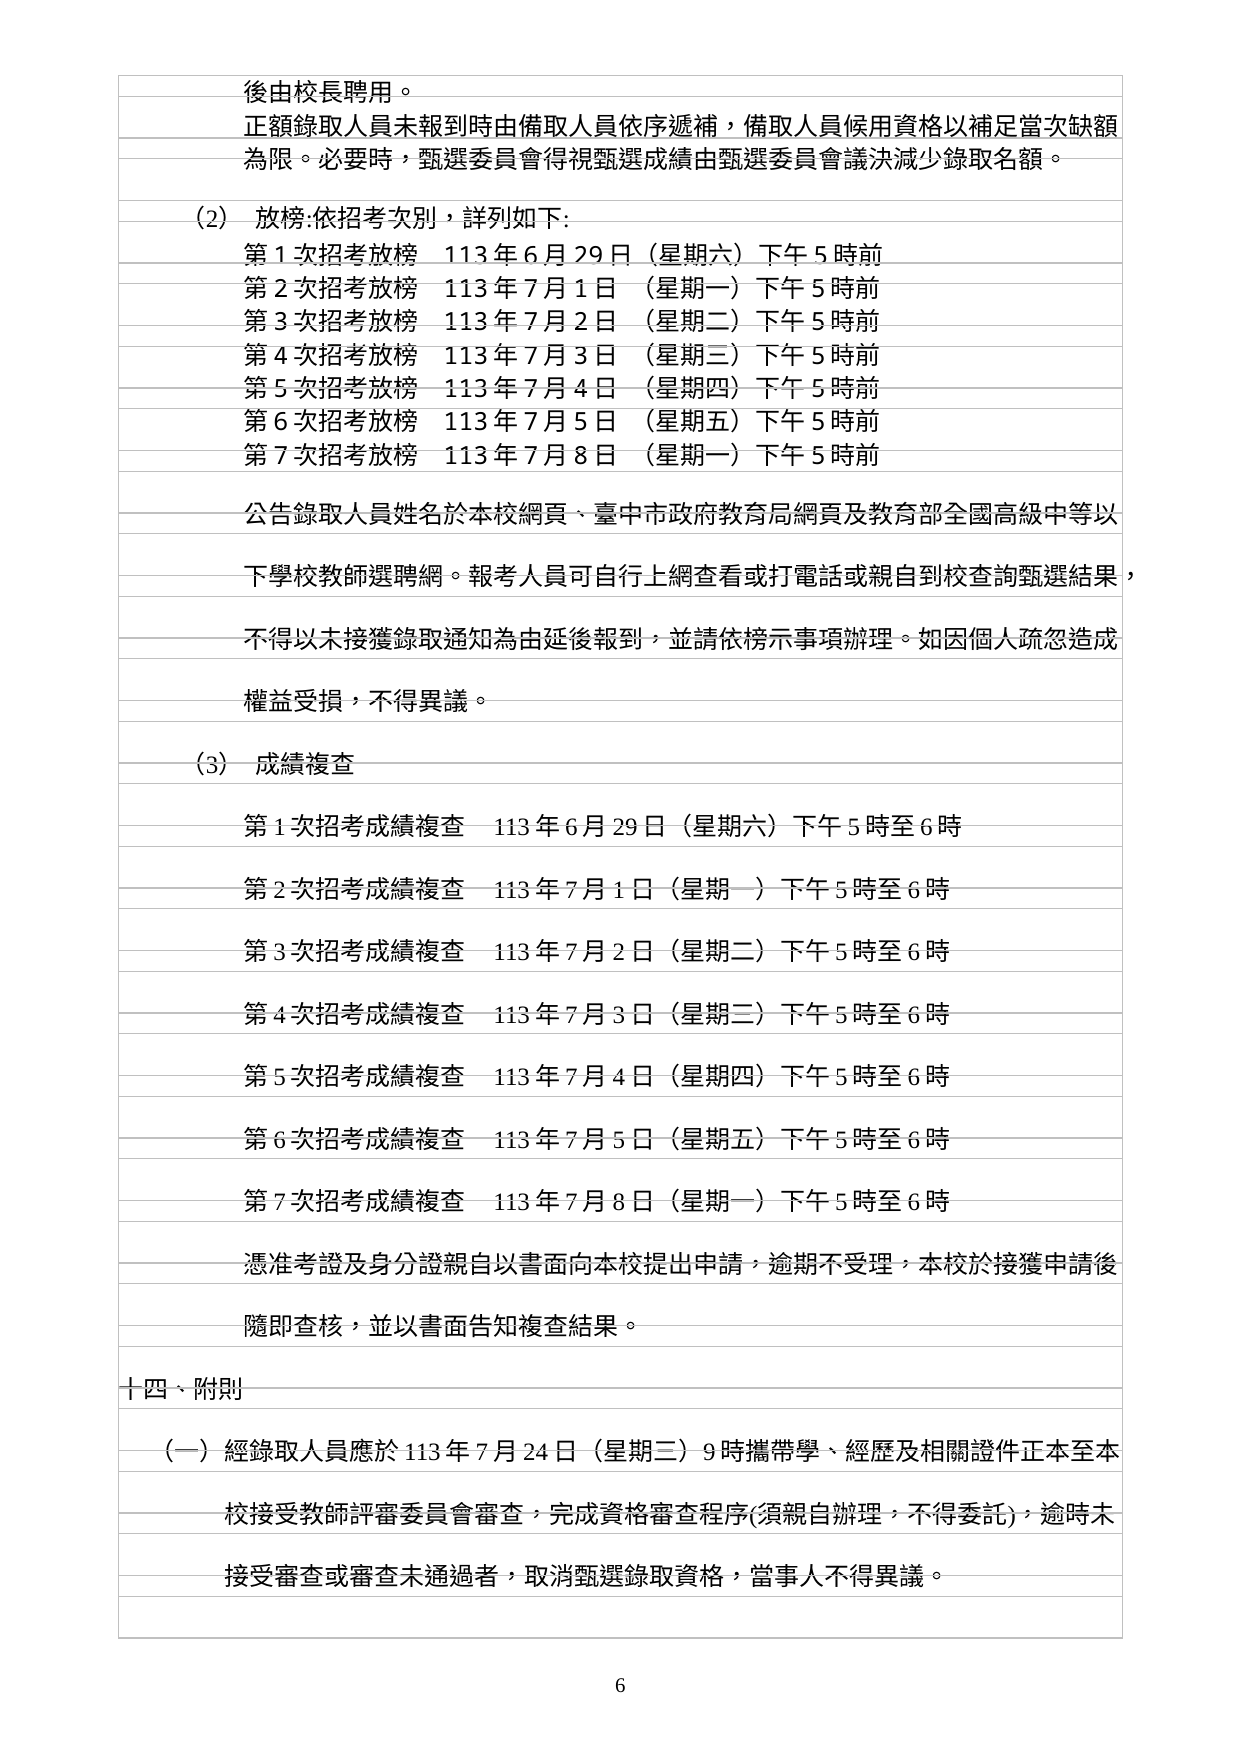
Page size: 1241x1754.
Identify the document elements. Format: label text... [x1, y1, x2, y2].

text 第1次招考放榜 113年6月29日（星期六）下午5時前 [243, 237, 1122, 262]
list 放榜:依招考次別，詳列如下: [181, 175, 1122, 200]
text 甄選成績口試及試教成績需均達 80 分以上，任一試未達80分者，不予錄取。報考人員達錄取標準者，依成績高低擇優錄取，總成績相同時，以試教項目成績高分者優先錄取，成績皆相同時，則以抽籤決定之，並經教師評審委員會審查通過後由校長聘用。 [243, 97, 1122, 108]
text 公告錄取人員姓名於本校網頁、臺中市政府教育局網頁及教育部全國高級中等以下學校教師選聘網。報考人員可自行上網查看或打電話或親自到校查詢甄選結果，不得以未接獲錄取通知為由延後報到，並請依榜示事項辦理。如因個人疏忽造成權益受損，不得異議。 [243, 514, 1122, 533]
text 第5次招考放榜 113年7月4日 （星期四）下午5時前 [243, 371, 1122, 387]
text 第7次招考成績複查 113年7月8日（星期一）下午5時至6時 [243, 1201, 1122, 1221]
text 第2次招考放榜 113年7月1日 （星期一）下午5時前 [243, 284, 1122, 304]
text 第7次招考放榜 113年7月8日 （星期一）下午5時前 [243, 437, 1122, 450]
text 第3次招考放榜 113年7月2日 （星期二）下午5時前 [243, 304, 1122, 325]
text 第4次招考放榜 113年7月3日 （星期三）下午5時前 [243, 347, 1122, 371]
text 公告錄取人員姓名於本校網頁、臺中市政府教育局網頁及教育部全國高級中等以下學校教師選聘網。報考人員可自行上網查看或打電話或親自到校查詢甄選結果，不得以未接獲錄取通知為由延後報到，並請依榜示事項辦理。如因個人疏忽造成權益受損，不得異議。 [243, 639, 1122, 658]
text 甄選成績口試及試教成績需均達 80 分以上，任一試未達80分者，不予錄取。報考人員達錄取標準者，依成績高低擇優錄取，總成績相同時，以試教項目成績高分者優先錄取，成績皆相同時，則以抽籤決定之，並經教師評審委員會審查通過後由校長聘用。 [243, 76, 1122, 96]
text 第2次招考成績複查 113年7月1日（星期一）下午5時至6時 [243, 889, 1122, 908]
text 公告錄取人員姓名於本校網頁、臺中市政府教育局網頁及教育部全國高級中等以下學校教師選聘網。報考人員可自行上網查看或打電話或親自到校查詢甄選結果，不得以未接獲錄取通知為由延後報到，並請依榜示事項辦理。如因個人疏忽造成權益受損，不得異議。 [243, 576, 1122, 596]
text 憑准考證及身分證親自以書面向本校提出申請，逾期不受理，本校於接獲申請後隨即查核，並以書面告知複查結果。 [243, 1264, 1122, 1283]
text 憑准考證及身分證親自以書面向本校提出申請，逾期不受理，本校於接獲申請後隨即查核，並以書面告知複查結果。 [243, 1222, 1122, 1262]
text 十四、附則 [147, 1389, 164, 1395]
text （一）經錄取人員應於113年7月24日（星期三）9時攜帶學、經歷及相關證件正本至本校接受教師評審委員會審查，完成資格審查程序(須親自辦理，不得委託)，逾時未接受審查或審查未通過者，取消甄選錄取資格，當事人不得異議。 [149, 1451, 1122, 1471]
text [243, 337, 1122, 346]
text 第4次招考成績複查 113年7月3日（星期三）下午5時至6時 [243, 1014, 1122, 1033]
text 第7次招考放榜 113年7月8日 （星期一）下午5時前 [243, 451, 1122, 471]
text （一）經錄取人員應於113年7月24日（星期三）9時攜帶學、經歷及相關證件正本至本校接受教師評審委員會審查，完成資格審查程序(須親自辦理，不得委託)，逾時未接受審查或審查未通過者，取消甄選錄取資格，當事人不得異議。 [149, 1409, 1122, 1450]
text 憑准考證及身分證親自以書面向本校提出申請，逾期不受理，本校於接獲申請後隨即查核，並以書面告知複查結果。 [243, 1284, 1122, 1325]
text 第3次招考放榜 113年7月2日 （星期二）下午5時前 [243, 326, 1122, 337]
list 放榜:依招考次別，詳列如下: [181, 201, 1122, 221]
text 公告錄取人員姓名於本校網頁、臺中市政府教育局網頁及教育部全國高級中等以下學校教師選聘網。報考人員可自行上網查看或打電話或親自到校查詢甄選結果，不得以未接獲錄取通知為由延後報到，並請依榜示事項辦理。如因個人疏忽造成權益受損，不得異議。 [243, 534, 1122, 575]
text 公告錄取人員姓名於本校網頁、臺中市政府教育局網頁及教育部全國高級中等以下學校教師選聘網。報考人員可自行上網查看或打電話或親自到校查詢甄選結果，不得以未接獲錄取通知為由延後報到，並請依榜示事項辦理。如因個人疏忽造成權益受損，不得異議。 [243, 597, 1122, 637]
list 成績複查 [181, 764, 1122, 783]
text 公告錄取人員姓名於本校網頁、臺中市政府教育局網頁及教育部全國高級中等以下學校教師選聘網。報考人員可自行上網查看或打電話或親自到校查詢甄選結果，不得以未接獲錄取通知為由延後報到，並請依榜示事項辦理。如因個人疏忽造成權益受損，不得異議。 [243, 701, 1122, 721]
text 第4次招考成績複查 113年7月3日（星期三）下午5時至6時 [243, 972, 1122, 1012]
text 第1次招考成績複查 113年6月29日（星期六）下午5時至6時 [243, 784, 1122, 825]
text （一）經錄取人員應於113年7月24日（星期三）9時攜帶學、經歷及相關證件正本至本校接受教師評審委員會審查，完成資格審查程序(須親自辦理，不得委託)，逾時未接受審查或審查未通過者，取消甄選錄取資格，當事人不得異議。 [149, 1534, 1122, 1575]
list 成績複查 [181, 722, 1122, 762]
text 公告錄取人員姓名於本校網頁、臺中市政府教育局網頁及教育部全國高級中等以下學校教師選聘網。報考人員可自行上網查看或打電話或親自到校查詢甄選結果，不得以未接獲錄取通知為由延後報到，並請依榜示事項辦理。如因個人疏忽造成權益受損，不得異議。 [243, 472, 1122, 512]
text （一）經錄取人員應於113年7月24日（星期三）9時攜帶學、經歷及相關證件正本至本校接受教師評審委員會審查，完成資格審查程序(須親自辦理，不得委託)，逾時未接受審查或審查未通過者，取消甄選錄取資格，當事人不得異議。 [149, 1576, 1122, 1596]
text （一）經錄取人員應於113年7月24日（星期三）9時攜帶學、經歷及相關證件正本至本校接受教師評審委員會審查，完成資格審查程序(須親自辦理，不得委託)，逾時未接受審查或審查未通過者，取消甄選錄取資格，當事人不得異議。 [149, 1514, 1122, 1533]
text 正額錄取人員未報到時由備取人員依序遞補，備取人員候用資格以補足當次缺額為限。必要時，甄選委員會得視甄選成績由甄選委員會議決減少錄取名額。 [243, 139, 1122, 158]
text 十四、附則 [119, 1347, 1122, 1387]
text 正額錄取人員未報到時由備取人員依序遞補，備取人員候用資格以補足當次缺額為限。必要時，甄選委員會得視甄選成績由甄選委員會議決減少錄取名額。 [243, 108, 1122, 137]
text 第3次招考成績複查 113年7月2日（星期二）下午5時至6時 [243, 909, 1122, 950]
text 第6次招考放榜 113年7月5日 （星期五）下午5時前 [243, 409, 1122, 437]
text 十四、附則 [119, 1389, 1122, 1408]
text 第6次招考成績複查 113年7月5日（星期五）下午5時至6時 [243, 1139, 1122, 1158]
text [243, 404, 1122, 408]
text 正額錄取人員未報到時由備取人員依序遞補，備取人員候用資格以補足當次缺額為限。必要時，甄選委員會得視甄選成績由甄選委員會議決減少錄取名額。 [243, 159, 1122, 175]
text 第5次招考放榜 113年7月4日 （星期四）下午5時前 [243, 389, 1122, 404]
text （一）經錄取人員應於113年7月24日（星期三）9時攜帶學、經歷及相關證件正本至本校接受教師評審委員會審查，完成資格審查程序(須親自辦理，不得委託)，逾時未接受審查或審查未通過者，取消甄選錄取資格，當事人不得異議。 [149, 1472, 1122, 1512]
text 第6次招考成績複查 113年7月5日（星期五）下午5時至6時 [243, 1097, 1122, 1137]
list 放榜:依招考次別，詳列如下: [181, 222, 1122, 237]
text 公告錄取人員姓名於本校網頁、臺中市政府教育局網頁及教育部全國高級中等以下學校教師選聘網。報考人員可自行上網查看或打電話或親自到校查詢甄選結果，不得以未接獲錄取通知為由延後報到，並請依榜示事項辦理。如因個人疏忽造成權益受損，不得異議。 [243, 659, 1122, 700]
text [243, 264, 1122, 271]
text 第2次招考成績複查 113年7月1日（星期一）下午5時至6時 [243, 847, 1122, 887]
text 第5次招考成績複查 113年7月4日（星期四）下午5時至6時 [243, 1034, 1122, 1075]
text 第2次招考放榜 113年7月1日 （星期一）下午5時前 [243, 271, 1122, 283]
text 第3次招考成績複查 113年7月2日（星期二）下午5時至6時 [243, 951, 1122, 971]
text 第1次招考成績複查 113年6月29日（星期六）下午5時至6時 [243, 826, 1122, 846]
text 第7次招考成績複查 113年7月8日（星期一）下午5時至6時 [243, 1159, 1122, 1200]
text 第5次招考成績複查 113年7月4日（星期四）下午5時至6時 [243, 1076, 1122, 1096]
text 憑准考證及身分證親自以書面向本校提出申請，逾期不受理，本校於接獲申請後隨即查核，並以書面告知複查結果。 [243, 1326, 1122, 1346]
